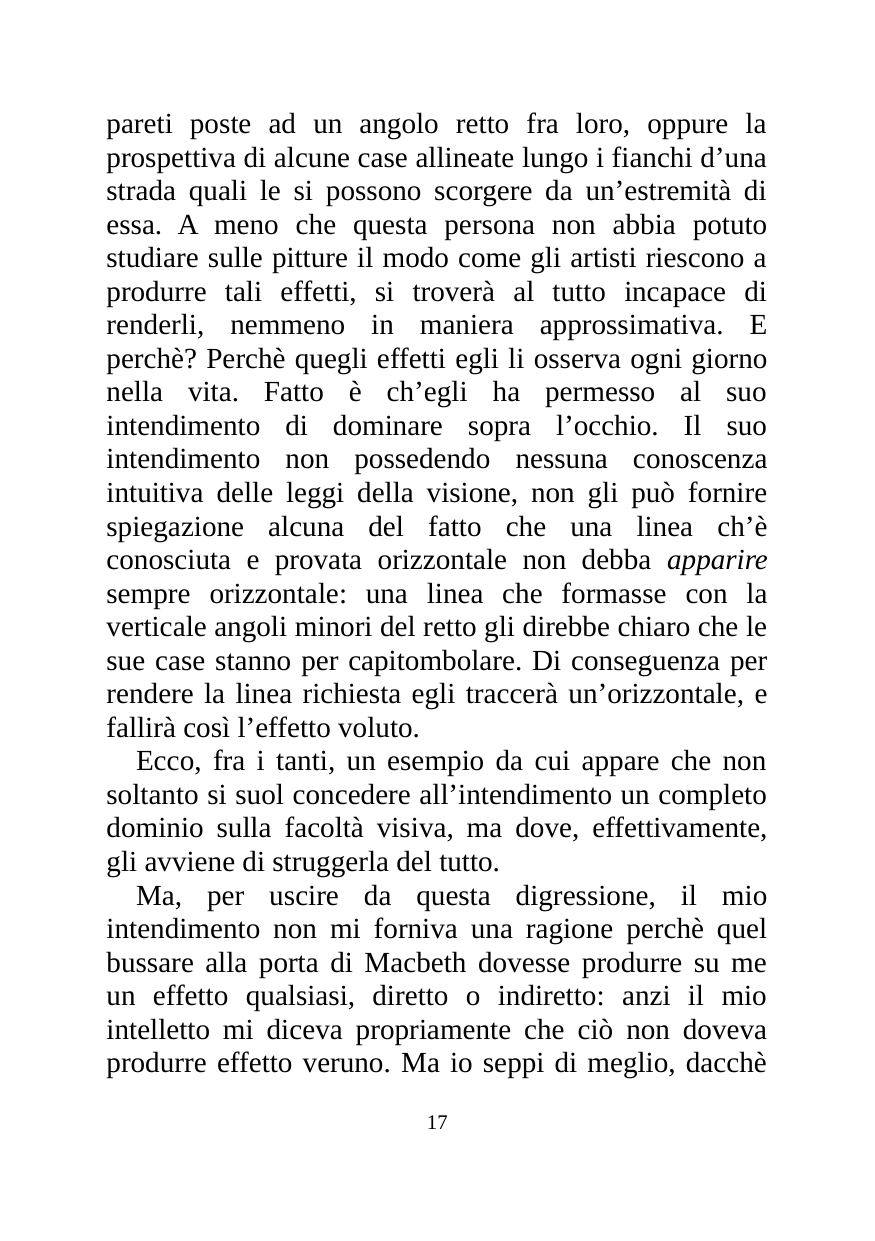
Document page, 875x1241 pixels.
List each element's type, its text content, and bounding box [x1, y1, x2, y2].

text pareti poste ad un angolo retto fra loro, oppure la prospettiva di alcune case allineate lungo i fianchi d’una strada quali le si possono scorgere da un’estremità di essa. A meno che questa persona non abbia potuto studiare sulle pitture il modo come gli artisti riescono a produrre tali effetti, si troverà al tutto incapace di renderli, nemmeno in maniera approssimativa. E perchè? Perchè quegli effetti egli li osserva ogni giorno nella vita. Fatto è ch’egli ha permesso al suo intendimento di dominare sopra l’occhio. Il suo intendimento non possedendo nessuna conoscenza intuitiva delle leggi della visione, non gli può fornire spiegazione alcuna del fatto che una linea ch’è conosciuta e provata orizzontale non debba apparire sempre orizzontale: una linea che formasse con la verticale angoli minori del retto gli direbbe chiaro che le sue case stanno per capitombolare. Di conseguenza per rendere la linea richiesta egli traccerà un’orizzontale, e fallirà così l’effetto voluto. [106, 106, 768, 743]
text Ma, per uscire da questa digressione, il mio intendimento non mi forniva una ragione perchè quel bussare alla porta di Macbeth dovesse produrre su me un effetto qualsiasi, diretto o indiretto: anzi il mio intelletto mi diceva propriamente che ciò non doveva produrre effetto veruno. Ma io seppi di meglio, dacchè [106, 878, 768, 1079]
text Ecco, fra i tanti, un esempio da cui appare che non soltanto si suol concedere all’intendimento un completo dominio sulla facoltà visiva, ma dove, effettivamente, gli avviene di struggerla del tutto. [106, 743, 768, 878]
